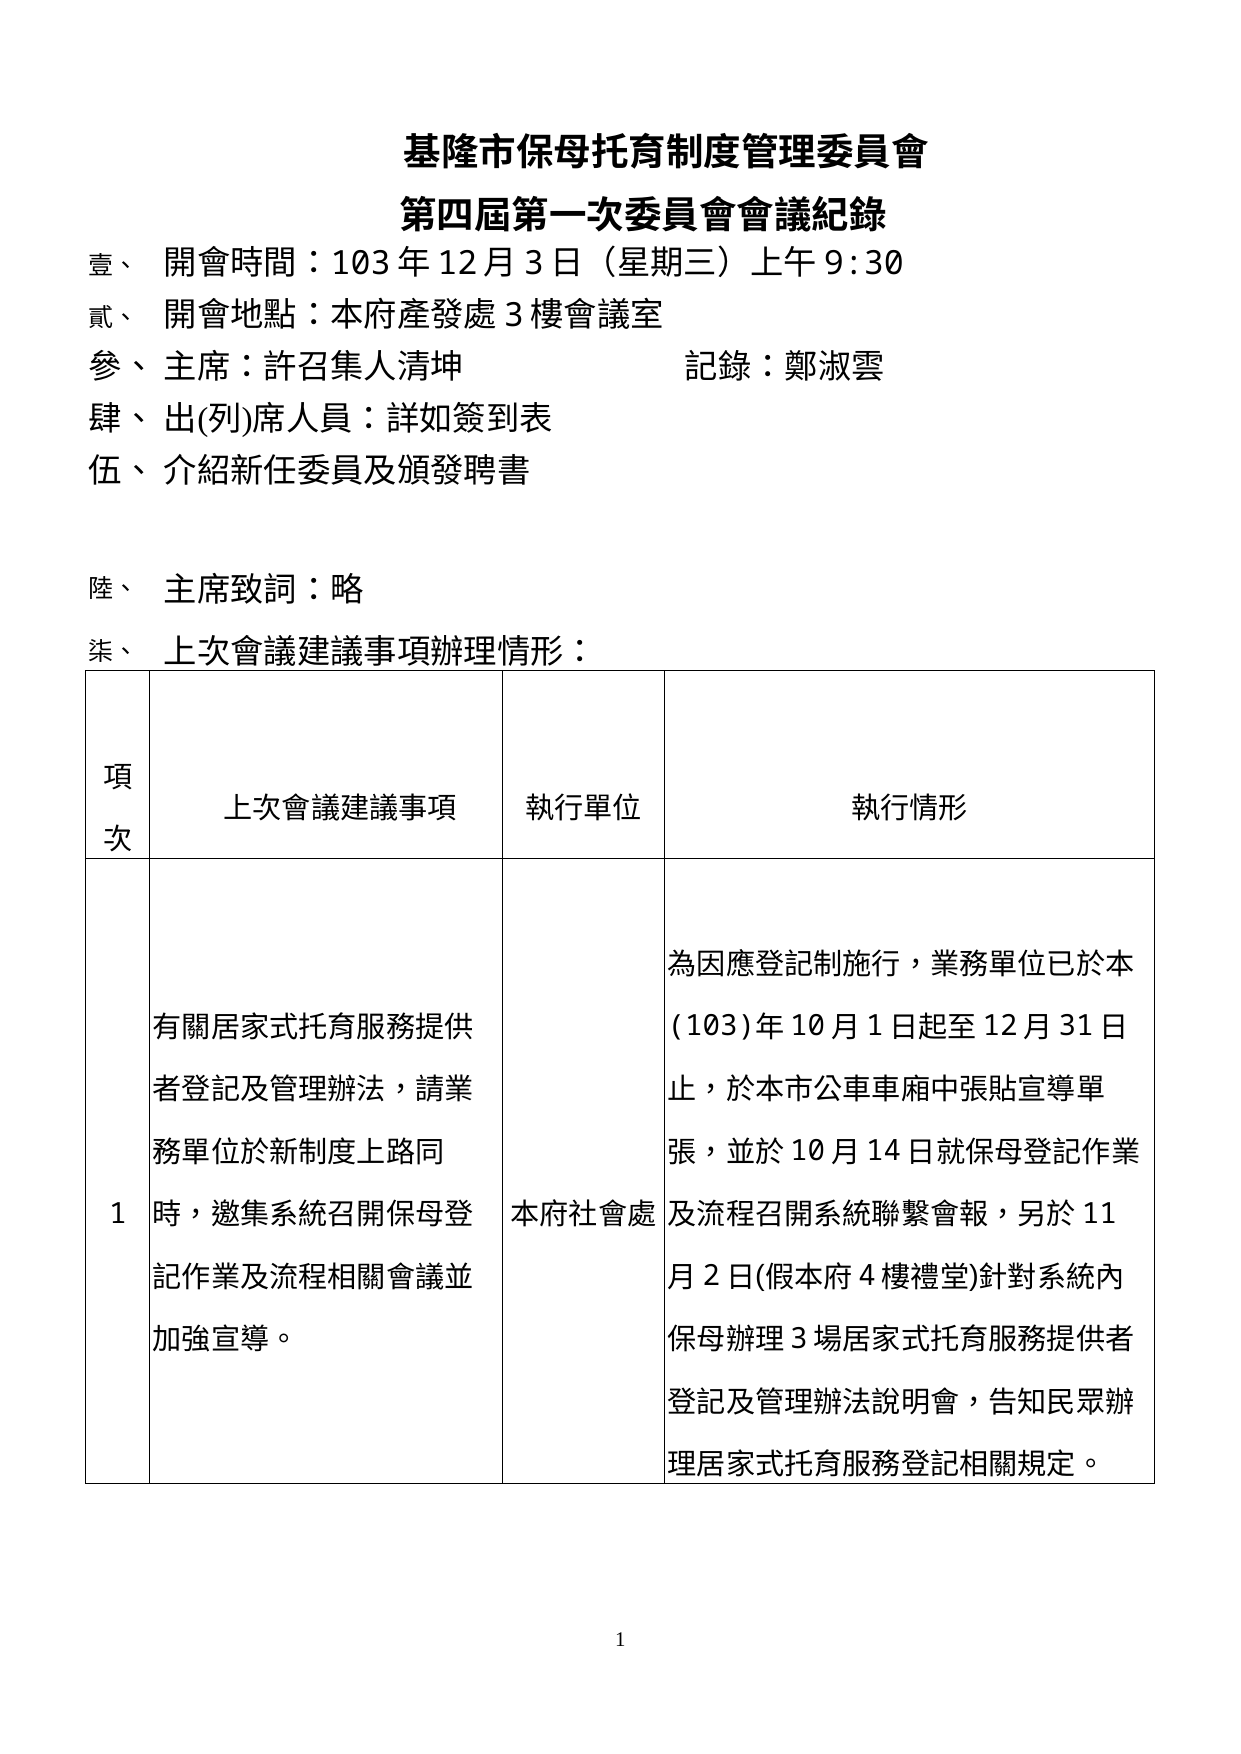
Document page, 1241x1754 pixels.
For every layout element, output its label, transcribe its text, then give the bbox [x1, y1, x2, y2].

table_header 上次會議建議事項 [150, 671, 502, 858]
text 第四屆第一次委員會會議紀錄 [89, 170, 1152, 233]
list 開會時間：103年12月3日（星期三）上午9:30 [89, 233, 1152, 285]
list 主席致詞：略 [89, 545, 1152, 608]
table_header 執行情形 [665, 671, 1154, 858]
table_header 項次 [86, 671, 149, 858]
text 基隆市保母托育制度管理委員會 [89, 108, 1152, 170]
table_cell 本府社會處 [503, 859, 664, 1483]
table_cell 1 [86, 859, 149, 1483]
list 介紹新任委員及頒發聘書 [89, 441, 1152, 493]
list 主席：許召集人清坤 記錄：鄭淑雲 [89, 337, 1152, 389]
list 開會地點：本府產發處3樓會議室 [89, 285, 1152, 337]
table_cell 為因應登記制施行，業務單位已於本(103)年10月1日起至12月31日止，於本市公車車廂中張貼宣導單張，並於10月14日就保母登記作業及流程召開系統聯繫會報，另於11月2日(假本府4樓禮堂)針對系統內保母辦理3場居家式托育服務提供者登記及管理辦法說明會，告知民眾辦理居家式托育服務登記相關規定。 [665, 859, 1154, 1483]
list 出(列)席人員：詳如簽到表 [89, 389, 1152, 441]
list 上次會議建議事項辦理情形： [89, 608, 1152, 670]
table_cell 有關居家式托育服務提供者登記及管理辦法，請業務單位於新制度上路同時，邀集系統召開保母登記作業及流程相關會議並加強宣導。 [150, 859, 502, 1483]
table_header 執行單位 [503, 671, 664, 858]
